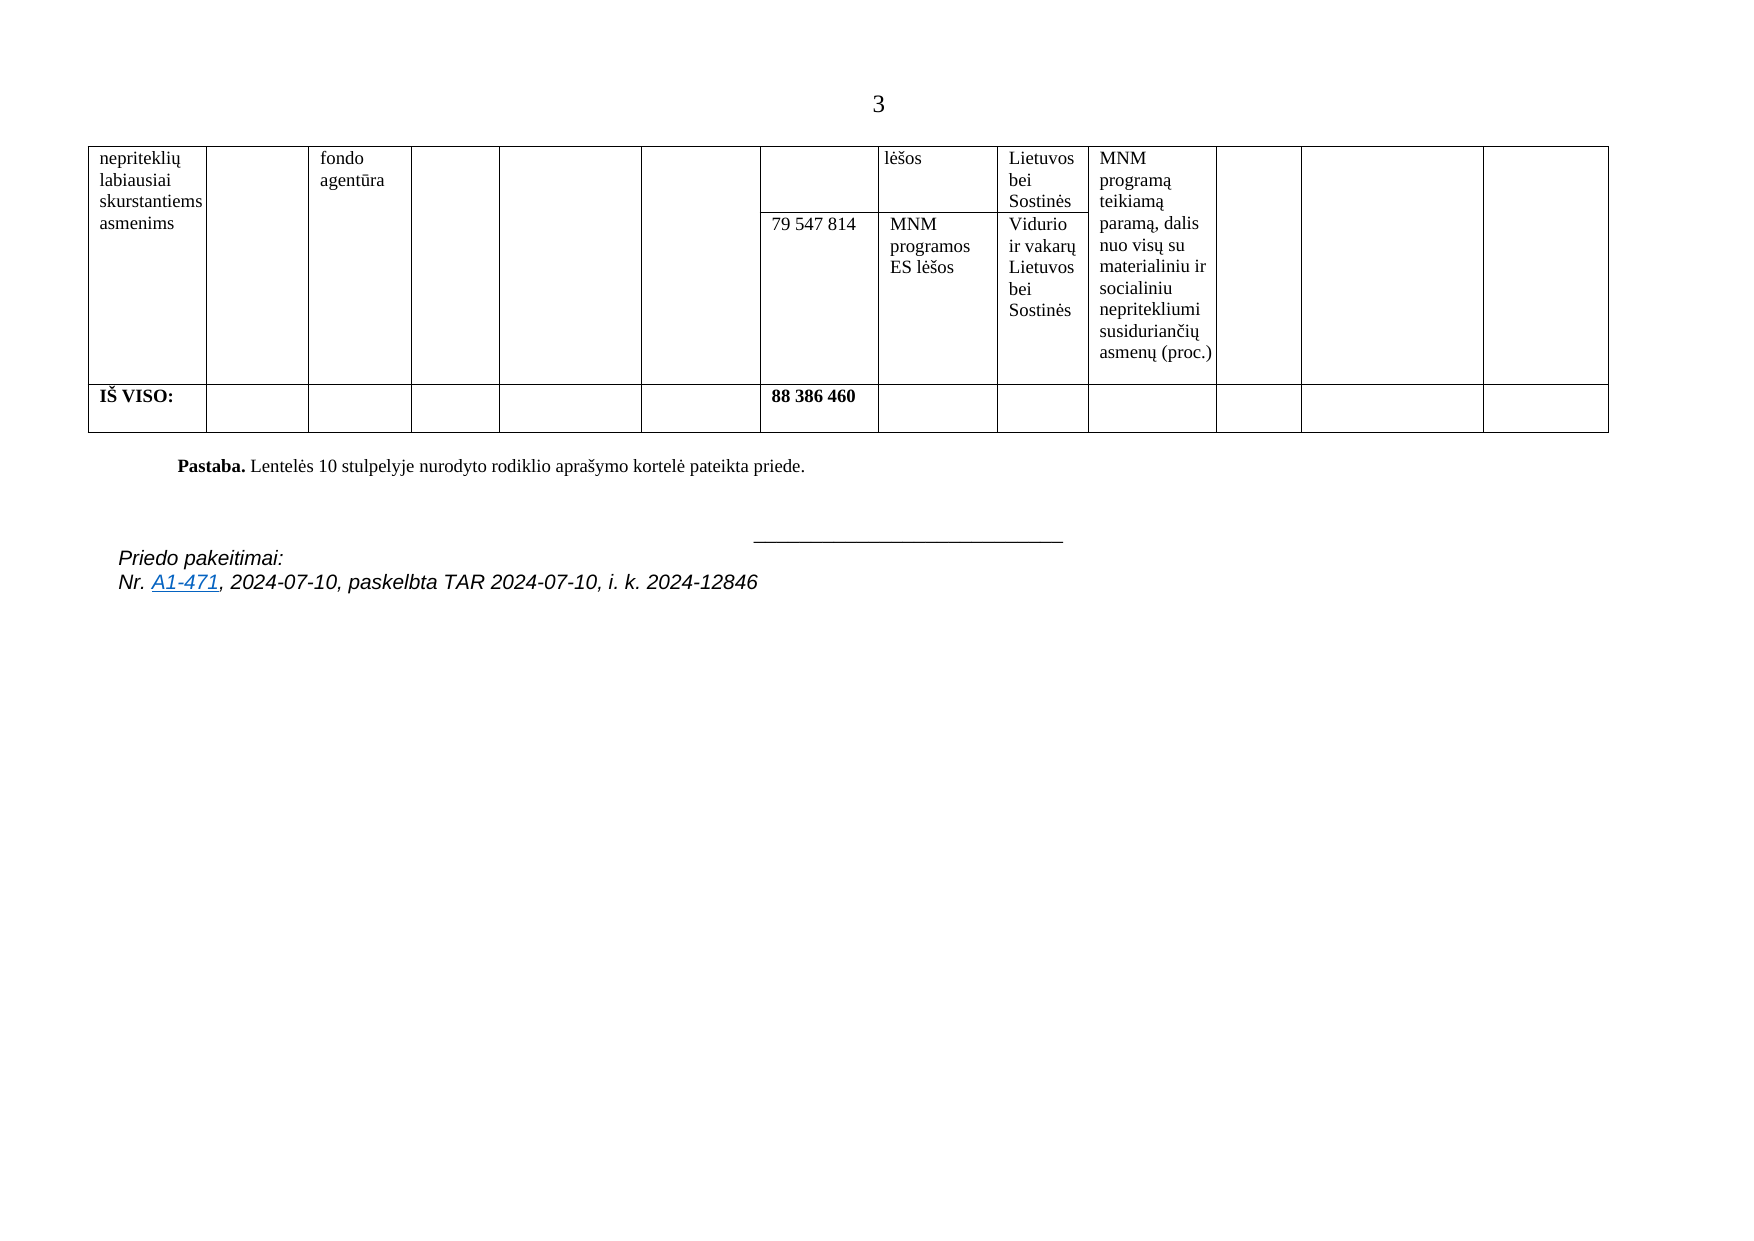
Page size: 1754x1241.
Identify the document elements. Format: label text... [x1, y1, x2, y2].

text Pastaba. Lentelės 10 stulpelyje nurodyto rodiklio aprašymo kortelė pateikta priede. [118, 455, 1639, 476]
table_cell [500, 147, 641, 384]
table_cell [1089, 385, 1216, 432]
table_cell [1302, 385, 1483, 432]
table_cell MNM programą teikiamą paramą, dalis nuo visų su materialiniu ir socialiniu nepritekliumi susiduriančių asmenų (proc.) [1089, 147, 1216, 384]
table_cell - [1484, 147, 1608, 384]
table_cell [1484, 385, 1608, 432]
table_cell [309, 385, 411, 432]
table_cell [998, 385, 1088, 432]
table_cell Lietuvos bei Sostinės [998, 147, 1088, 212]
table_cell [1217, 385, 1301, 432]
table_cell Vidurio ir vakarų Lietuvos bei Sostinės [998, 213, 1088, 384]
table_cell [642, 147, 760, 384]
table_cell MNM programos ES lėšos [879, 213, 997, 384]
table_cell [412, 147, 499, 384]
table_cell - [1302, 147, 1483, 384]
table_cell fondo agentūra [309, 147, 411, 384]
table_cell [207, 147, 308, 384]
text Nr. A1-471, 2024-07-10, paskelbta TAR 2024-07-10, i. k. 2024-12846 [118, 570, 1639, 594]
text ___________________________ [118, 519, 1639, 546]
table_cell [642, 385, 760, 432]
table_cell lėšos [879, 147, 997, 212]
table_cell [761, 147, 878, 212]
table_cell [412, 385, 499, 432]
table_cell 88 386 460 [761, 385, 878, 432]
table_cell IŠ VISO: [89, 385, 206, 432]
text Priedo pakeitimai: [118, 546, 1639, 570]
table_cell nepriteklių labiausiai skurstantiems asmenims [89, 147, 206, 384]
table_cell 79 547 814 [761, 213, 878, 384]
table_cell [1217, 147, 1301, 384]
table_cell [207, 385, 308, 432]
table_cell [500, 385, 641, 432]
table_cell [879, 385, 997, 432]
